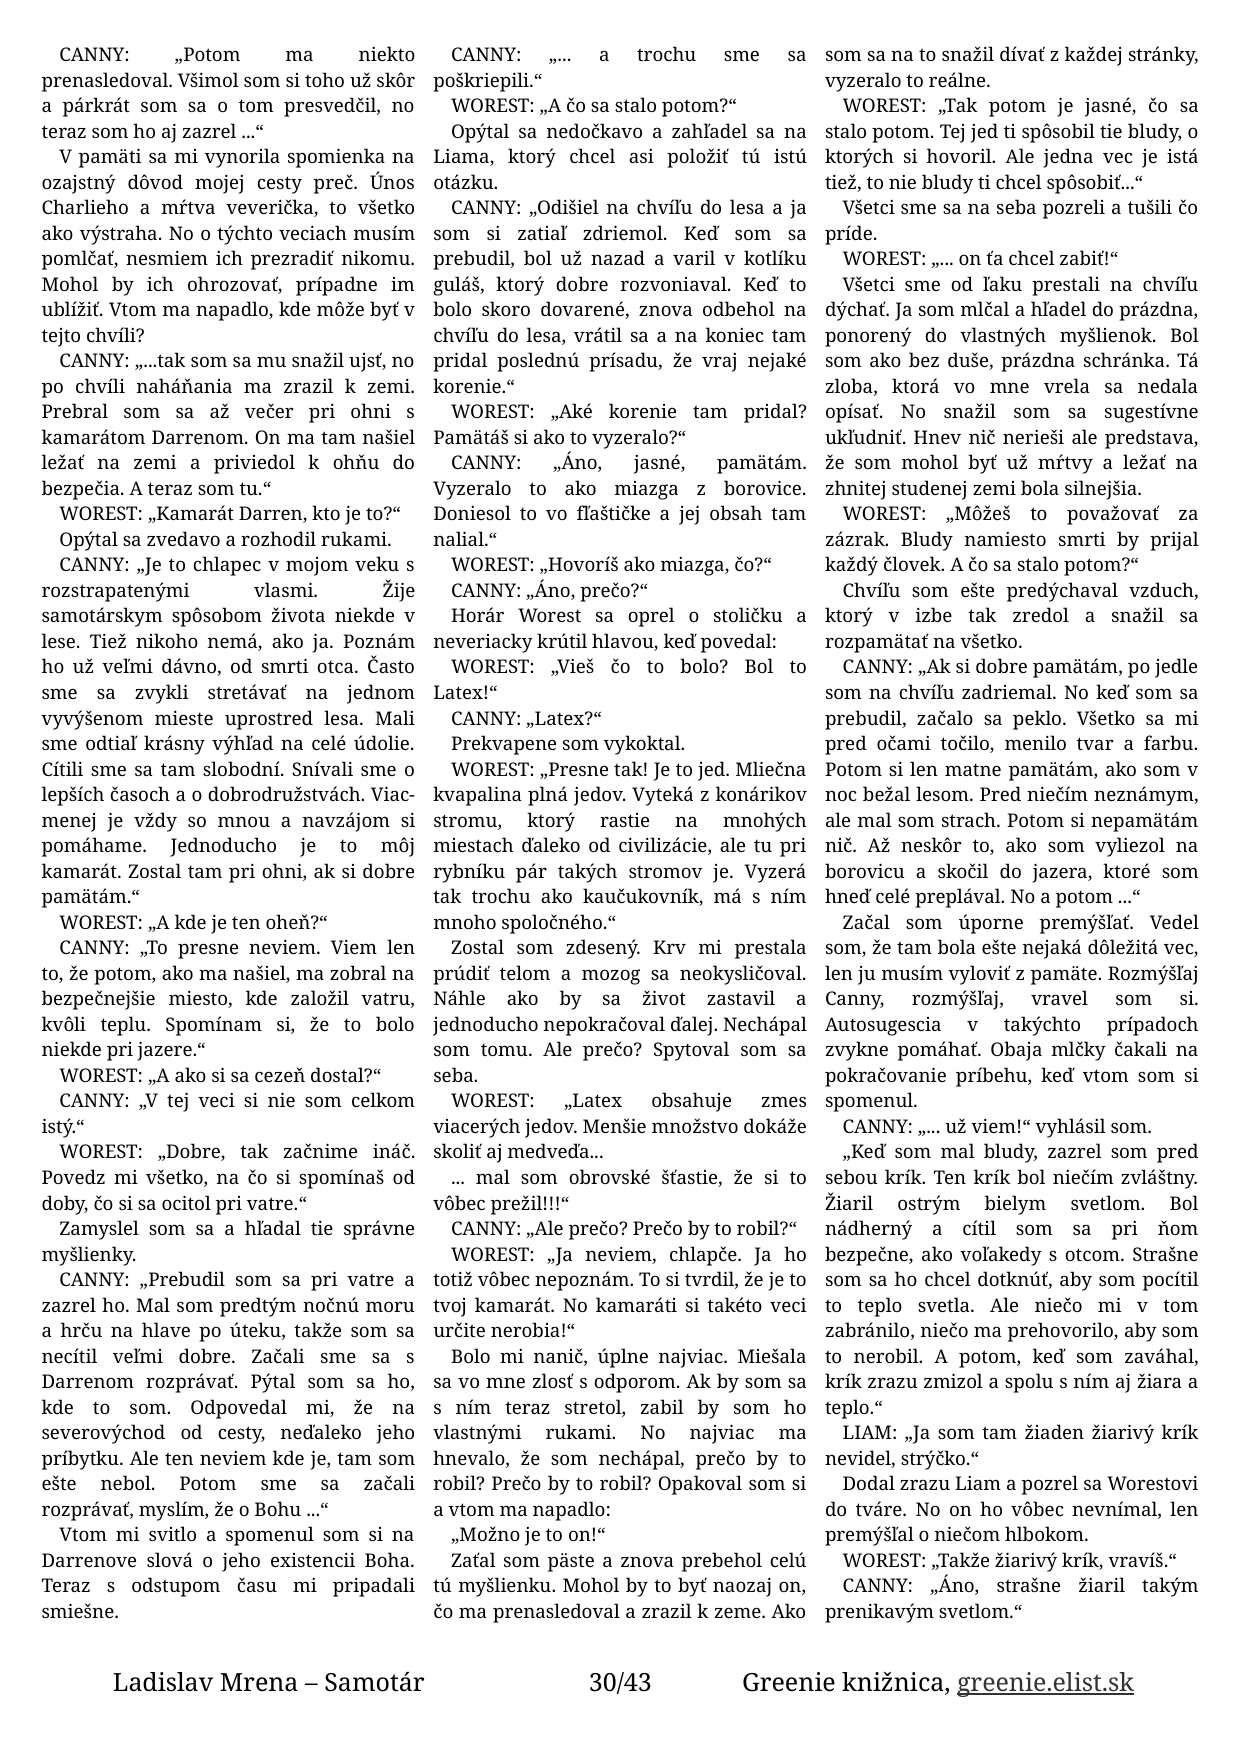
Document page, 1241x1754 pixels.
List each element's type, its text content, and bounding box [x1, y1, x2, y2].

text CANNY: „Áno, jasné, pamätám. Vyzeralo to ako miazga z borovice. Doniesol to vo fľaštičke a jej obsah tam nalial.“ [433, 450, 807, 552]
text WOREST: „... on ťa chcel zabiť!“ [825, 246, 1199, 271]
text V pamäti sa mi vynorila spomienka na ozajstný dôvod mojej cesty preč. Únos Charlieho a mŕtva veverička, to všetko ako výstraha. No o týchto veciach musím pomlčať, nesmiem ich prezradiť nikomu. Mohol by ich ohrozovať, prípadne im ublížiť. Vtom ma napadlo, kde môže byť v tejto chvíli? [41, 143, 415, 348]
text WOREST: „A čo sa stalo potom?“ [433, 92, 807, 118]
text WOREST: „Aké korenie tam pridal? Pamätáš si ako to vyzeralo?“ [433, 399, 807, 450]
text Zamyslel som sa a hľadal tie správne myšlienky. [41, 1215, 415, 1266]
text Opýtal sa zvedavo a rozhodil rukami. [41, 526, 415, 552]
text Všetci sme od ľaku prestali na chvíľu dýchať. Ja som mlčal a hľadel do prázdna, ponorený do vlastných myšlienok. Bol som ako bez duše, prázdna schránka. Tá zloba, ktorá vo mne vrela sa nedala opísať. No snažil som sa sugestívne ukľudniť. Hnev nič nerieši ale predstava, že som mohol byť už mŕtvy a ležať na zhnitej studenej zemi bola silnejšia. [825, 271, 1199, 501]
text CANNY: „V tej veci si nie som celkom istý.“ [41, 1088, 415, 1139]
text CANNY: „Potom ma niekto prenasledoval. Všimol som si toho už skôr a párkrát som sa o tom presvedčil, no teraz som ho aj zazrel ...“ [41, 41, 415, 143]
text CANNY: „Je to chlapec v mojom veku s rozstrapatenými vlasmi. Žije samotárskym spôsobom života niekde v lese. Tiež nikoho nemá, ako ja. Poznám ho už veľmi dávno, od smrti otca. Často sme sa zvykli stretávať na jednom vyvýšenom mieste uprostred lesa. Mali sme odtiaľ krásny výhľad na celé údolie. Cítili sme sa tam slobodní. Snívali sme o lepších časoch a o dobrodružstvách. Viac-menej je vždy so mnou a navzájom si pomáhame. Jednoducho je to môj kamarát. Zostal tam pri ohni, ak si dobre pamätám.“ [41, 552, 415, 909]
text WOREST: „Tak potom je jasné, čo sa stalo potom. Tej jed ti spôsobil tie bludy, o ktorých si hovoril. Ale jedna vec je istá tiež, to nie bludy ti chcel spôsobiť...“ [825, 92, 1199, 194]
text CANNY: „Áno, strašne žiaril takým prenikavým svetlom.“ [825, 1573, 1199, 1624]
text Bolo mi nanič, úplne najviac. Miešala sa vo mne zlosť s odporom. Ak by som sa s ním teraz stretol, zabil by som ho vlastnými rukami. No najviac ma hnevalo, že som nechápal, prečo by to robil? Prečo by to robil? Opakoval som si a vtom ma napadlo: [433, 1343, 807, 1522]
text CANNY: „Ale prečo? Prečo by to robil?“ [433, 1215, 807, 1241]
text WOREST: „Latex obsahuje zmes viacerých jedov. Menšie množstvo dokáže skoliť aj medveďa... [433, 1088, 807, 1164]
text LIAM: „Ja som tam žiaden žiarivý krík nevidel, strýčko.“ [825, 1419, 1199, 1471]
text Chvíľu som ešte predýchaval vzduch, ktorý v izbe tak zredol a snažil sa rozpamätať na všetko. [825, 577, 1199, 654]
text Zostal som zdesený. Krv mi prestala prúdiť telom a mozog sa neokysličoval. Náhle ako by sa život zastavil a jednoducho nepokračoval ďalej. Nechápal som tomu. Ale prečo? Spytoval som sa seba. [433, 934, 807, 1088]
text Začal som úporne premýšľať. Vedel som, že tam bola ešte nejaká dôležitá vec, len ju musím vyloviť z pamäte. Rozmýšľaj Canny, rozmýšľaj, vravel som si. Autosugescia v takýchto prípadoch zvykne pomáhať. Obaja mlčky čakali na pokračovanie príbehu, keď vtom som si spomenul. [825, 909, 1199, 1113]
text CANNY: „... a trochu sme sa poškriepili.“ [433, 41, 807, 92]
text WOREST: „Takže žiarivý krík, vravíš.“ [825, 1547, 1199, 1573]
text Dodal zrazu Liam a pozrel sa Worestovi do tváre. No on ho vôbec nevnímal, len premýšľal o niečom hlbokom. [825, 1471, 1199, 1547]
text WOREST: „Hovoríš ako miazga, čo?“ [433, 552, 807, 577]
text WOREST: „Vieš čo to bolo? Bol to Latex!“ [433, 654, 807, 705]
text WOREST: „Kamarát Darren, kto je to?“ [41, 501, 415, 526]
text CANNY: „Prebudil som sa pri vatre a zazrel ho. Mal som predtým nočnú moru a hrču na hlave po úteku, takže som sa necítil veľmi dobre. Začali sme sa s Darrenom rozprávať. Pýtal som sa ho, kde to som. Odpovedal mi, že na severovýchod od cesty, neďaleko jeho príbytku. Ale ten neviem kde je, tam som ešte nebol. Potom sme sa začali rozprávať, myslím, že o Bohu ...“ [41, 1266, 415, 1522]
text som sa na to snažil dívať z každej stránky, vyzeralo to reálne. [825, 41, 1199, 92]
text Prekvapene som vykoktal. [433, 730, 807, 756]
text WOREST: „Presne tak! Je to jed. Mliečna kvapalina plná jedov. Vyteká z konárikov stromu, ktorý rastie na mnohých miestach ďaleko od civilizácie, ale tu pri rybníku pár takých stromov je. Vyzerá tak trochu ako kaučukovník, má s ním mnoho spoločného.“ [433, 756, 807, 934]
text Vtom mi svitlo a spomenul som si na Darrenove slová o jeho existencii Boha. Teraz s odstupom času mi pripadali smiešne. [41, 1522, 415, 1624]
text WOREST: „Dobre, tak začnime ináč. Povedz mi všetko, na čo si spomínaš od doby, čo si sa ocitol pri vatre.“ [41, 1139, 415, 1215]
text CANNY: „To presne neviem. Viem len to, že potom, ako ma našiel, ma zobral na bezpečnejšie miesto, kde založil vatru, kvôli teplu. Spomínam si, že to bolo niekde pri jazere.“ [41, 934, 415, 1062]
text WOREST: „A kde je ten oheň?“ [41, 909, 415, 934]
text Opýtal sa nedočkavo a zahľadel sa na Liama, ktorý chcel asi položiť tú istú otázku. [433, 118, 807, 194]
text CANNY: „...tak som sa mu snažil ujsť, no po chvíli naháňania ma zrazil k zemi. Prebral som sa až večer pri ohni s kamarátom Darrenom. On ma tam našiel ležať na zemi a priviedol k ohňu do bezpečia. A teraz som tu.“ [41, 348, 415, 501]
text „Keď som mal bludy, zazrel som pred sebou krík. Ten krík bol niečím zvláštny. Žiaril ostrým bielym svetlom. Bol nádherný a cítil som sa pri ňom bezpečne, ako voľakedy s otcom. Strašne som sa ho chcel dotknúť, aby som pocítil to teplo svetla. Ale niečo mi v tom zabránilo, niečo ma prehovorilo, aby som to nerobil. A potom, keď som zaváhal, krík zrazu zmizol a spolu s ním aj žiara a teplo.“ [825, 1139, 1199, 1419]
text CANNY: „Latex?“ [433, 705, 807, 730]
text Horár Worest sa oprel o stoličku a neveriacky krútil hlavou, keď povedal: [433, 603, 807, 654]
text WOREST: „Ja neviem, chlapče. Ja ho totiž vôbec nepoznám. To si tvrdil, že je to tvoj kamarát. No kamaráti si takéto veci určite nerobia!“ [433, 1241, 807, 1343]
text CANNY: „... už viem!“ vyhlásil som. [825, 1113, 1199, 1139]
text Všetci sme sa na seba pozreli a tušili čo príde. [825, 194, 1199, 246]
text WOREST: „A ako si sa cezeň dostal?“ [41, 1062, 415, 1088]
text WOREST: „Môžeš to považovať za zázrak. Bludy namiesto smrti by prijal každý človek. A čo sa stalo potom?“ [825, 501, 1199, 577]
text ... mal som obrovské šťastie, že si to vôbec prežil!!!“ [433, 1164, 807, 1215]
text Zaťal som päste a znova prebehol celú tú myšlienku. Mohol by to byť naozaj on, čo ma prenasledoval a zrazil k zeme. Ako [433, 1547, 807, 1624]
text „Možno je to on!“ [433, 1522, 807, 1547]
text CANNY: „Áno, prečo?“ [433, 577, 807, 603]
text CANNY: „Odišiel na chvíľu do lesa a ja som si zatiaľ zdriemol. Keď som sa prebudil, bol už nazad a varil v kotlíku guláš, ktorý dobre rozvoniaval. Keď to bolo skoro dovarené, znova odbehol na chvíľu do lesa, vrátil sa a na koniec tam pridal poslednú prísadu, že vraj nejaké korenie.“ [433, 194, 807, 399]
text CANNY: „Ak si dobre pamätám, po jedle som na chvíľu zadriemal. No keď som sa prebudil, začalo sa peklo. Všetko sa mi pred očami točilo, menilo tvar a farbu. Potom si len matne pamätám, ako som v noc bežal lesom. Pred niečím neznámym, ale mal som strach. Potom si nepamätám nič. Až neskôr to, ako som vyliezol na borovicu a skočil do jazera, ktoré som hneď celé preplával. No a potom ...“ [825, 654, 1199, 909]
